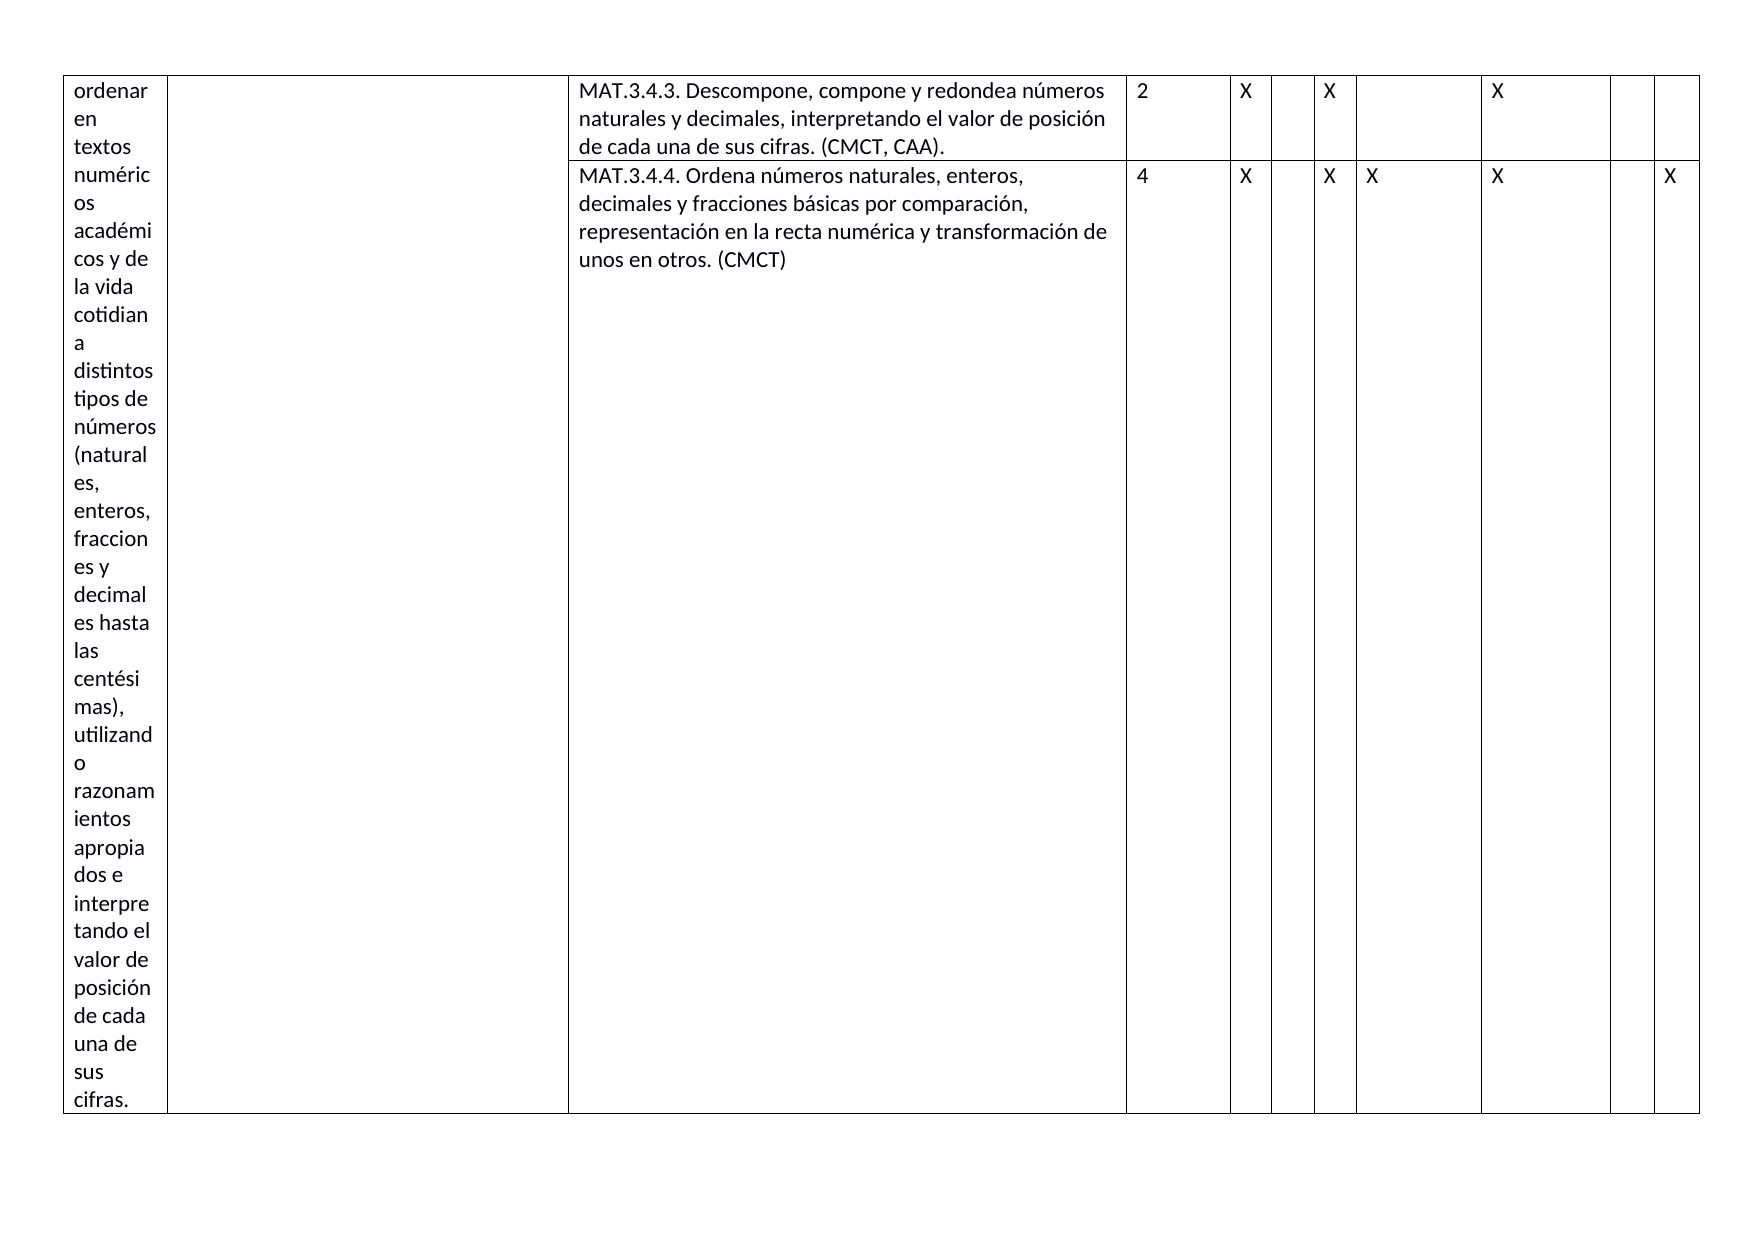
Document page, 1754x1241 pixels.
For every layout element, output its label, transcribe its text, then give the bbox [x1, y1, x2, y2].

table_cell X [1357, 161, 1481, 1113]
table_cell X [1482, 161, 1610, 1113]
table_cell X [1231, 161, 1271, 1113]
table_cell X [1482, 76, 1610, 160]
table_cell X [1315, 76, 1356, 160]
table_cell [1611, 161, 1654, 1113]
table_cell [1655, 76, 1699, 160]
table_cell X [1655, 161, 1699, 1113]
table_cell X [1315, 161, 1356, 1113]
table_cell MAT.3.4.3. Descompone, compone y redondea números naturales y decimales, interpretando el valor de posición de cada una de sus cifras. (CMCT, CAA). [569, 76, 1126, 160]
table_cell ordenar en textos numéricos académicos y de la vida cotidiana distintos tipos de números (naturales, enteros, fracciones y decimales hasta las centésimas), utilizando razonamientos apropiados e interpretando el valor de posición de cada una de sus cifras. [64, 76, 167, 1113]
table_cell [168, 76, 568, 1113]
table_cell [1272, 161, 1314, 1113]
table_cell [1357, 76, 1481, 160]
table_cell MAT.3.4.4. Ordena números naturales, enteros, decimales y fracciones básicas por comparación, representación en la recta numérica y transformación de unos en otros. (CMCT) [569, 161, 1126, 1113]
table_cell [1272, 76, 1314, 160]
table_cell X [1231, 76, 1271, 160]
table_cell 4 [1127, 161, 1230, 1113]
table_cell 2 [1127, 76, 1230, 160]
table_cell [1611, 76, 1654, 160]
